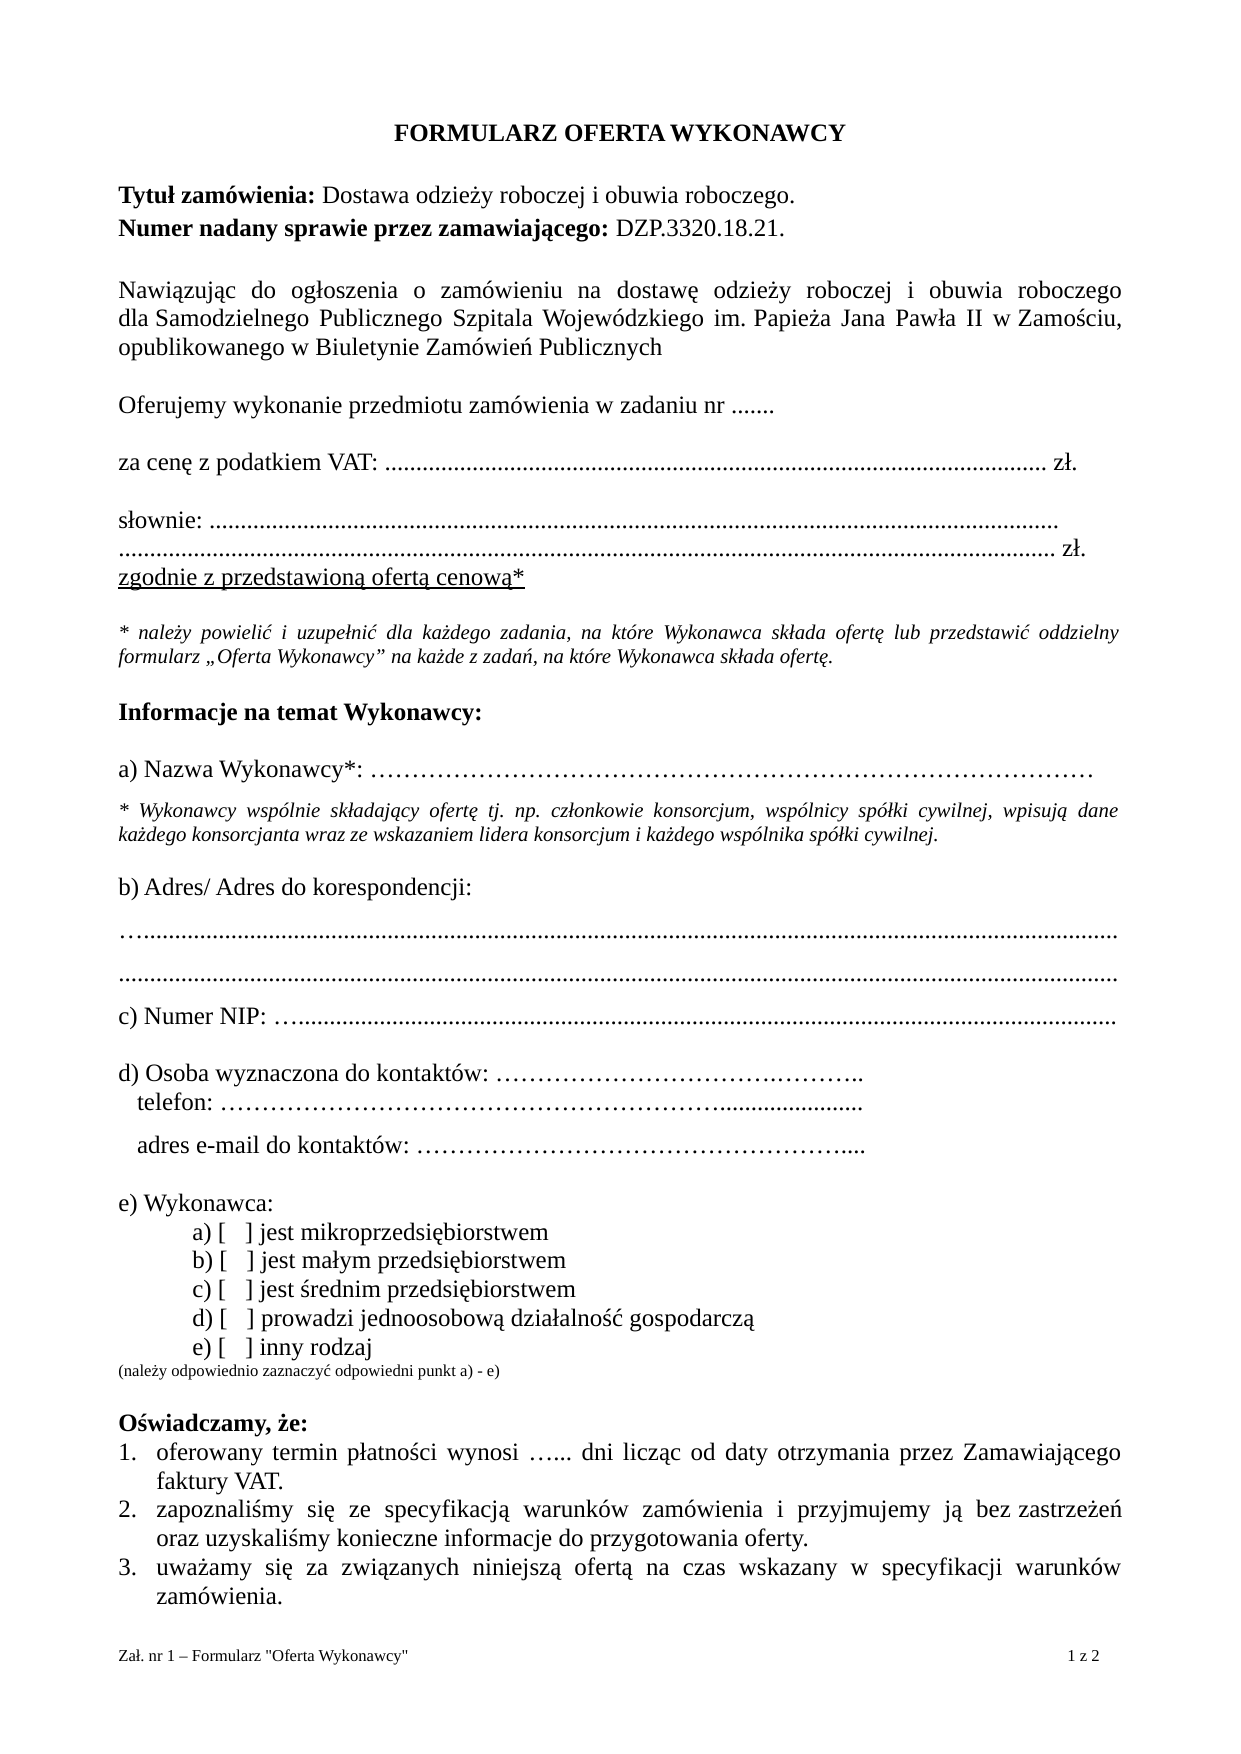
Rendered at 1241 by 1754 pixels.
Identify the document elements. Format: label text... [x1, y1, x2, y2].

text * Wykonawcy wspólnie składający ofertę tj. np. członkowie konsorcjum, wspólnicy spółki cywilnej, wpisują dane każdego konsorcjanta wraz ze wskazaniem lidera konsorcjum i każdego wspólnika spółki cywilnej. [118, 798, 1122, 846]
text (należy odpowiednio zaznaczyć odpowiedni punkt a) - e) [118, 1360, 1122, 1379]
list oferowany termin płatności wynosi …... dni licząc od daty otrzymania przez Zamawiającego faktury VAT. [118, 1437, 1122, 1494]
text Nawiązując do ogłoszenia o zamówieniu na dostawę odzieży roboczej i obuwia roboczego dla Samodzielnego Publicznego Szpitala Wojewódzkiego im. Papieża Jana Pawła II w Zamościu, opublikowanego w Biuletynie Zamówień Publicznych [118, 275, 1122, 361]
text za cenę z podatkiem VAT: .......................................................................................................... zł. [118, 447, 1122, 476]
text * należy powielić i uzupełnić dla każdego zadania, na które Wykonawca składa ofertę lub przedstawić oddzielny formularz „Oferta Wykonawcy” na każde z zadań, na które Wykonawca składa ofertę. [118, 620, 1122, 668]
text c) [ ] jest średnim przedsiębiorstwem [118, 1274, 1122, 1303]
text Tytuł zamówienia: Dostawa odzieży roboczej i obuwia roboczego. [118, 180, 1122, 209]
text telefon: ……………………………………………………....................... [118, 1087, 1122, 1116]
text Oferujemy wykonanie przedmiotu zamówienia w zadaniu nr ....... [118, 390, 1122, 418]
text b) [ ] jest małym przedsiębiorstwem [118, 1245, 1122, 1274]
text zgodnie z przedstawioną ofertą cenową* [118, 562, 1122, 591]
list uważamy się za związanych niniejszą ofertą na czas wskazany w specyfikacji warunków zamówienia. [118, 1552, 1122, 1609]
text c) Numer NIP: …................................................................................................................................... [118, 1001, 1122, 1030]
text słownie: ........................................................................................................................................ [118, 505, 1122, 533]
text Oświadczamy, że: [118, 1408, 1122, 1437]
text e) Wykonawca: [118, 1188, 1122, 1217]
text Numer nadany sprawie przez zamawiającego: DZP.3320.18.21. [118, 213, 1122, 242]
text Informacje na temat Wykonawcy: [118, 697, 1122, 725]
text a) Nazwa Wykonawcy*: …………………………………………………………………………… [118, 754, 1122, 783]
text d) [ ] prowadzi jednoosobową działalność gospodarczą [118, 1303, 1122, 1332]
text b) Adres/ Adres do korespondencji: …............................................................................................................................................................................................................................................................................................................................ [118, 872, 1122, 987]
text e) [ ] inny rodzaj [118, 1332, 1122, 1360]
text adres e-mail do kontaktów: …………………………………………….... [118, 1130, 1122, 1159]
text FORMULARZ OFERTA WYKONAWCY [118, 118, 1122, 147]
list zapoznaliśmy się ze specyfikacją warunków zamówienia i przyjmujemy ją bez zastrzeżeń oraz uzyskaliśmy konieczne informacje do przygotowania oferty. [118, 1494, 1122, 1552]
text d) Osoba wyznaczona do kontaktów: …………………………….……….. [118, 1058, 1122, 1087]
text ...................................................................................................................................................... zł. [118, 533, 1122, 562]
text a) [ ] jest mikroprzedsiębiorstwem [118, 1217, 1122, 1245]
